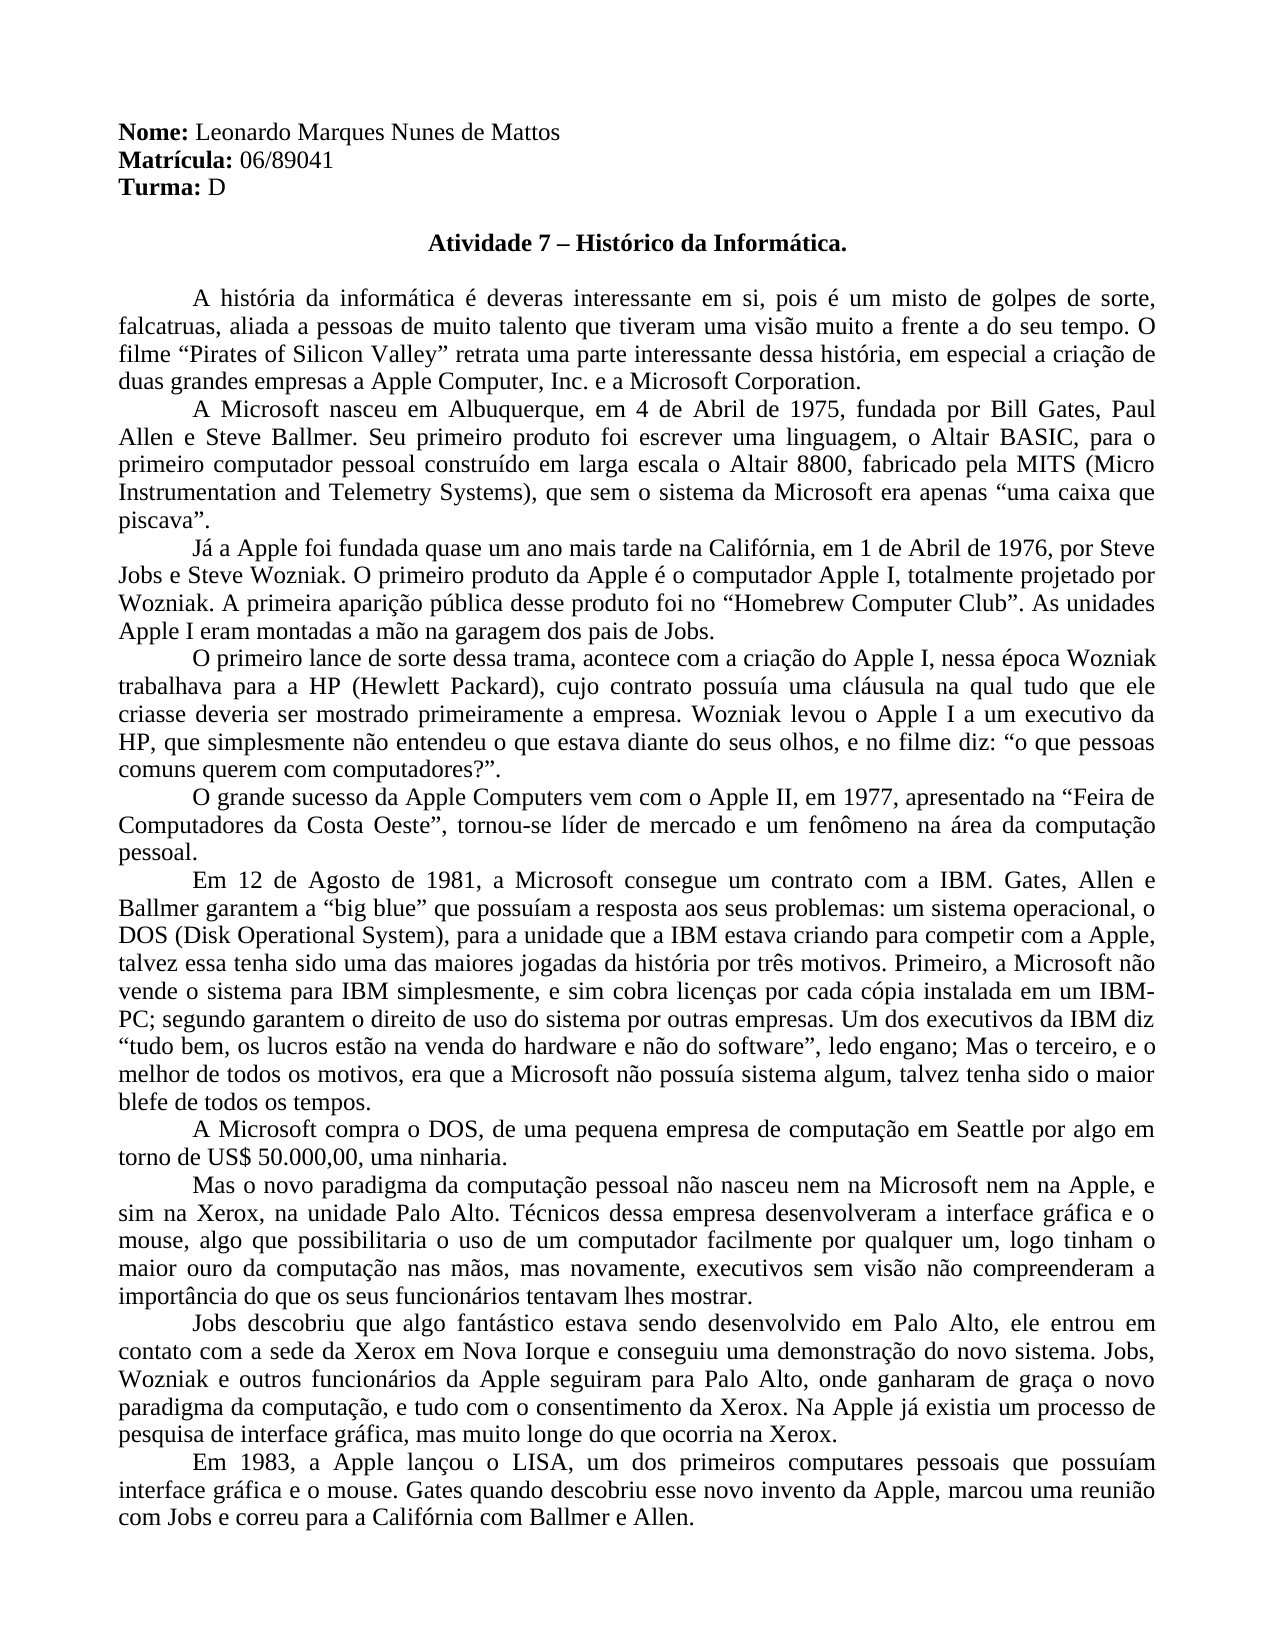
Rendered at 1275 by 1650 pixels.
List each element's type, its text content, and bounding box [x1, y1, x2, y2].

text Turma: D [118, 173, 1157, 201]
text Jobs descobriu que algo fantástico estava sendo desenvolvido em Palo Alto, ele entrou em contato com a sede da Xerox em Nova Iorque e conseguiu uma demonstração do novo sistema. Jobs, Wozniak e outros funcionários da Apple seguiram para Palo Alto, onde ganharam de graça o novo paradigma da computação, e tudo com o consentimento da Xerox. Na Apple já existia um processo de pesquisa de interface gráfica, mas muito longe do que ocorria na Xerox. [118, 1309, 1157, 1448]
text Nome: Leonardo Marques Nunes de Mattos [118, 118, 1157, 146]
text O primeiro lance de sorte dessa trama, acontece com a criação do Apple I, nessa época Wozniak trabalhava para a HP (Hewlett Packard), cujo contrato possuía uma cláusula na qual tudo que ele criasse deveria ser mostrado primeiramente a empresa. Wozniak levou o Apple I a um executivo da HP, que simplesmente não entendeu o que estava diante do seus olhos, e no filme diz: “o que pessoas comuns querem com computadores?”. [118, 644, 1157, 783]
text Matrícula: 06/89041 [118, 146, 1157, 173]
text Mas o novo paradigma da computação pessoal não nasceu nem na Microsoft nem na Apple, e sim na Xerox, na unidade Palo Alto. Técnicos dessa empresa desenvolveram a interface gráfica e o mouse, algo que possibilitaria o uso de um computador facilmente por qualquer um, logo tinham o maior ouro da computação nas mãos, mas novamente, executivos sem visão não compreenderam a importância do que os seus funcionários tentavam lhes mostrar. [118, 1171, 1157, 1309]
text Atividade 7 – Histórico da Informática. [118, 229, 1157, 257]
text Em 1983, a Apple lançou o LISA, um dos primeiros computares pessoais que possuíam interface gráfica e o mouse. Gates quando descobriu esse novo invento da Apple, marcou uma reunião com Jobs e correu para a Califórnia com Ballmer e Allen. [118, 1448, 1157, 1531]
text A Microsoft nasceu em Albuquerque, em 4 de Abril de 1975, fundada por Bill Gates, Paul Allen e Steve Ballmer. Seu primeiro produto foi escrever uma linguagem, o Altair BASIC, para o primeiro computador pessoal construído em larga escala o Altair 8800, fabricado pela MITS (Micro Instrumentation and Telemetry Systems), que sem o sistema da Microsoft era apenas “uma caixa que piscava”. [118, 395, 1157, 534]
text A história da informática é deveras interessante em si, pois é um misto de golpes de sorte, falcatruas, aliada a pessoas de muito talento que tiveram uma visão muito a frente a do seu tempo. O filme “Pirates of Silicon Valley” retrata uma parte interessante dessa história, em especial a criação de duas grandes empresas a Apple Computer, Inc. e a Microsoft Corporation. [118, 284, 1157, 395]
text Em 12 de Agosto de 1981, a Microsoft consegue um contrato com a IBM. Gates, Allen e Ballmer garantem a “big blue” que possuíam a resposta aos seus problemas: um sistema operacional, o DOS (Disk Operational System), para a unidade que a IBM estava criando para competir com a Apple, talvez essa tenha sido uma das maiores jogadas da história por três motivos. Primeiro, a Microsoft não vende o sistema para IBM simplesmente, e sim cobra licenças por cada cópia instalada em um IBM-PC; segundo garantem o direito de uso do sistema por outras empresas. Um dos executivos da IBM diz “tudo bem, os lucros estão na venda do hardware e não do software”, ledo engano; Mas o terceiro, e o melhor de todos os motivos, era que a Microsoft não possuía sistema algum, talvez tenha sido o maior blefe de todos os tempos. [118, 866, 1157, 1116]
text A Microsoft compra o DOS, de uma pequena empresa de computação em Seattle por algo em torno de US$ 50.000,00, uma ninharia. [118, 1116, 1157, 1171]
text O grande sucesso da Apple Computers vem com o Apple II, em 1977, apresentado na “Feira de Computadores da Costa Oeste”, tornou-se líder de mercado e um fenômeno na área da computação pessoal. [118, 783, 1157, 866]
text Já a Apple foi fundada quase um ano mais tarde na Califórnia, em 1 de Abril de 1976, por Steve Jobs e Steve Wozniak. O primeiro produto da Apple é o computador Apple I, totalmente projetado por Wozniak. A primeira aparição pública desse produto foi no “Homebrew Computer Club”. As unidades Apple I eram montadas a mão na garagem dos pais de Jobs. [118, 534, 1157, 644]
